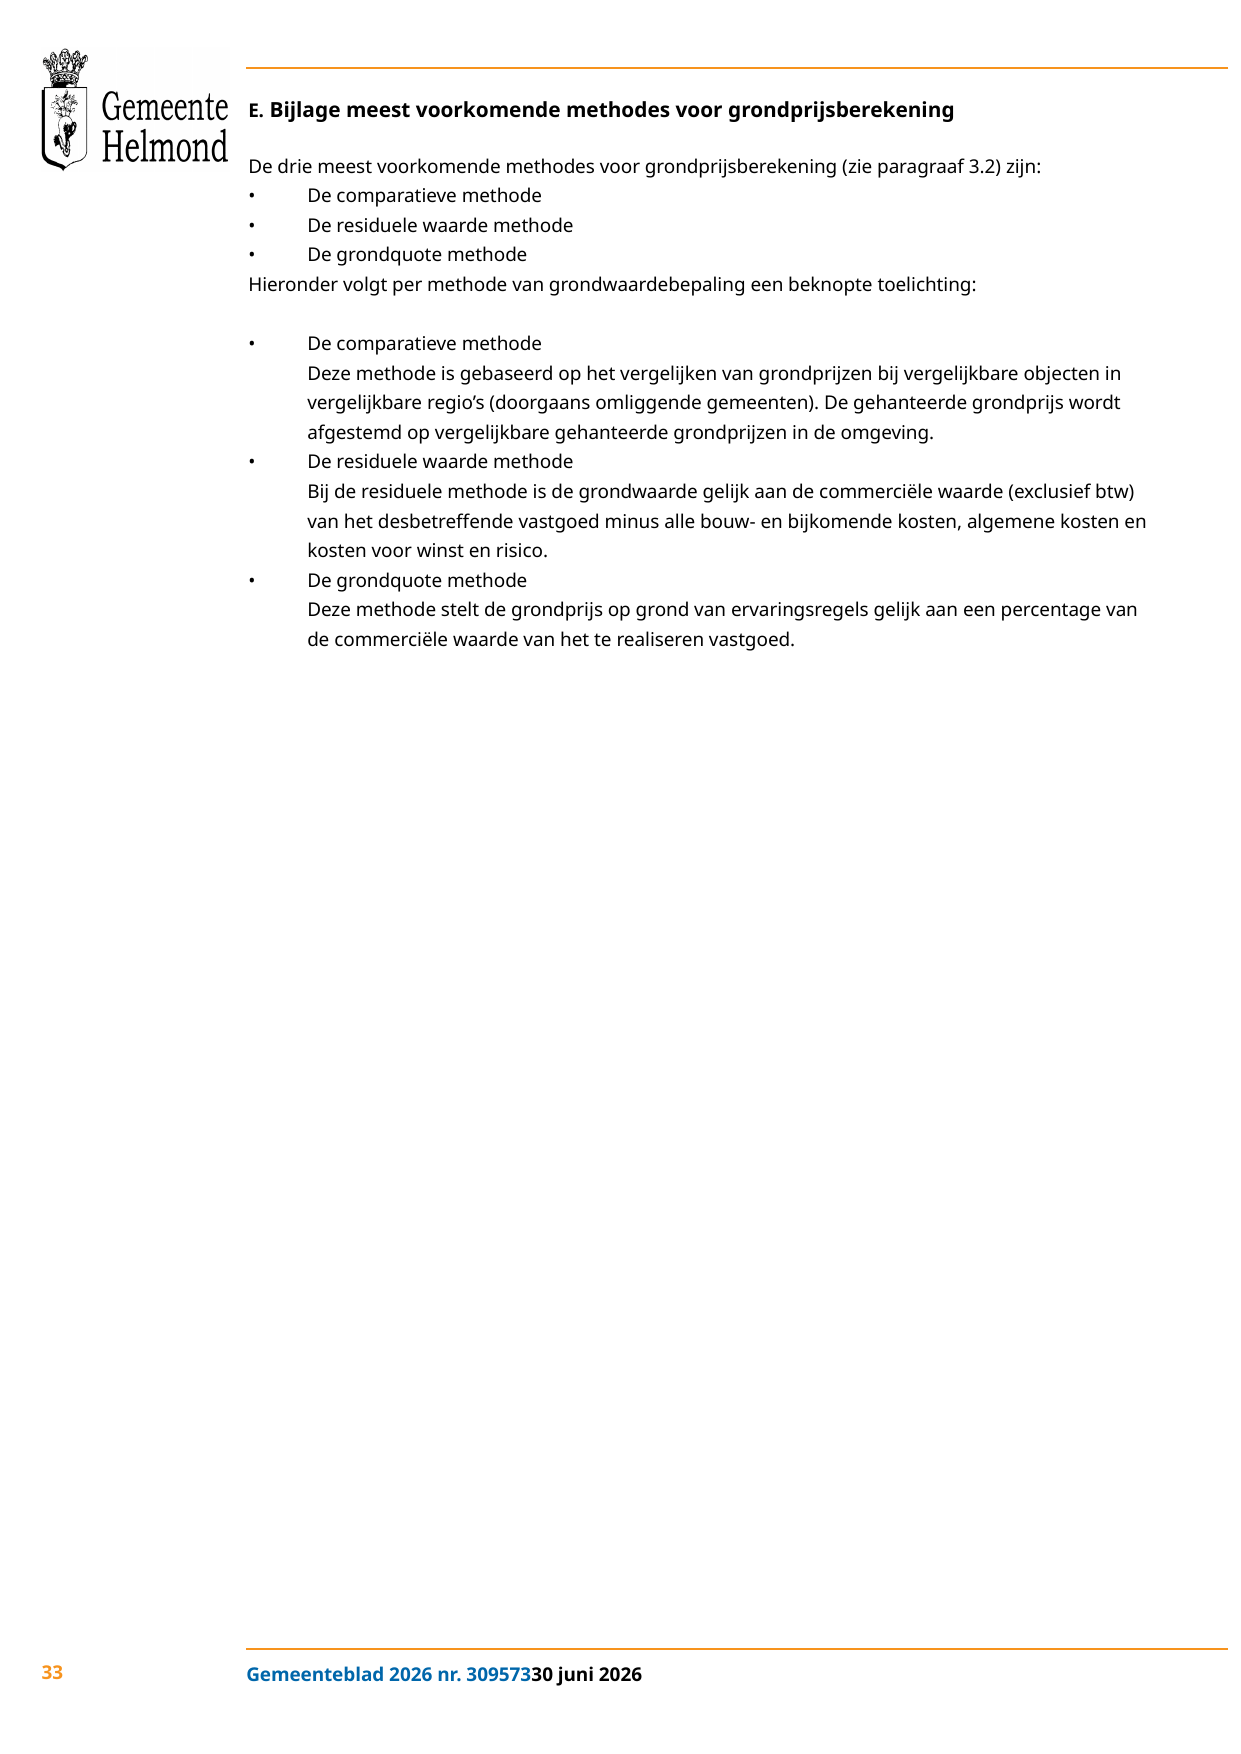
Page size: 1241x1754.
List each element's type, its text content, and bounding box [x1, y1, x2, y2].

list De residuele waarde methode [248, 212, 1152, 238]
list De grondquote methode [248, 567, 1152, 593]
picture [41, 47, 231, 172]
text Hieronder volgt per methode van grondwaardebepaling een beknopte toelichting: [248, 271, 1152, 297]
text E. Bijlage meest voorkomende methodes voor grondprijsberekening [248, 95, 1152, 123]
text De drie meest voorkomende methodes voor grondprijsberekening (zie paragraaf 3.2) zijn: [248, 153, 1152, 179]
list Deze methode stelt de grondprijs op grond van ervaringsregels gelijk aan een percentage van de commerciële waarde van het te realiseren vastgoed. [248, 597, 1152, 652]
list Bij de residuele methode is de grondwaarde gelijk aan de commerciële waarde (exclusief btw) van het desbetreffende vastgoed minus alle bouw- en bijkomende kosten, algemene kosten en kosten voor winst en risico. [248, 478, 1152, 563]
list Deze methode is gebaseerd op het vergelijken van grondprijzen bij vergelijkbare objecten in vergelijkbare regio’s (doorgaans omliggende gemeenten). De gehanteerde grondprijs wordt afgestemd op vergelijkbare gehanteerde grondprijzen in de omgeving. [248, 360, 1152, 445]
list De comparatieve methode [248, 330, 1152, 356]
list De comparatieve methode [248, 182, 1152, 208]
list De residuele waarde methode [248, 449, 1152, 474]
list De grondquote methode [248, 242, 1152, 267]
